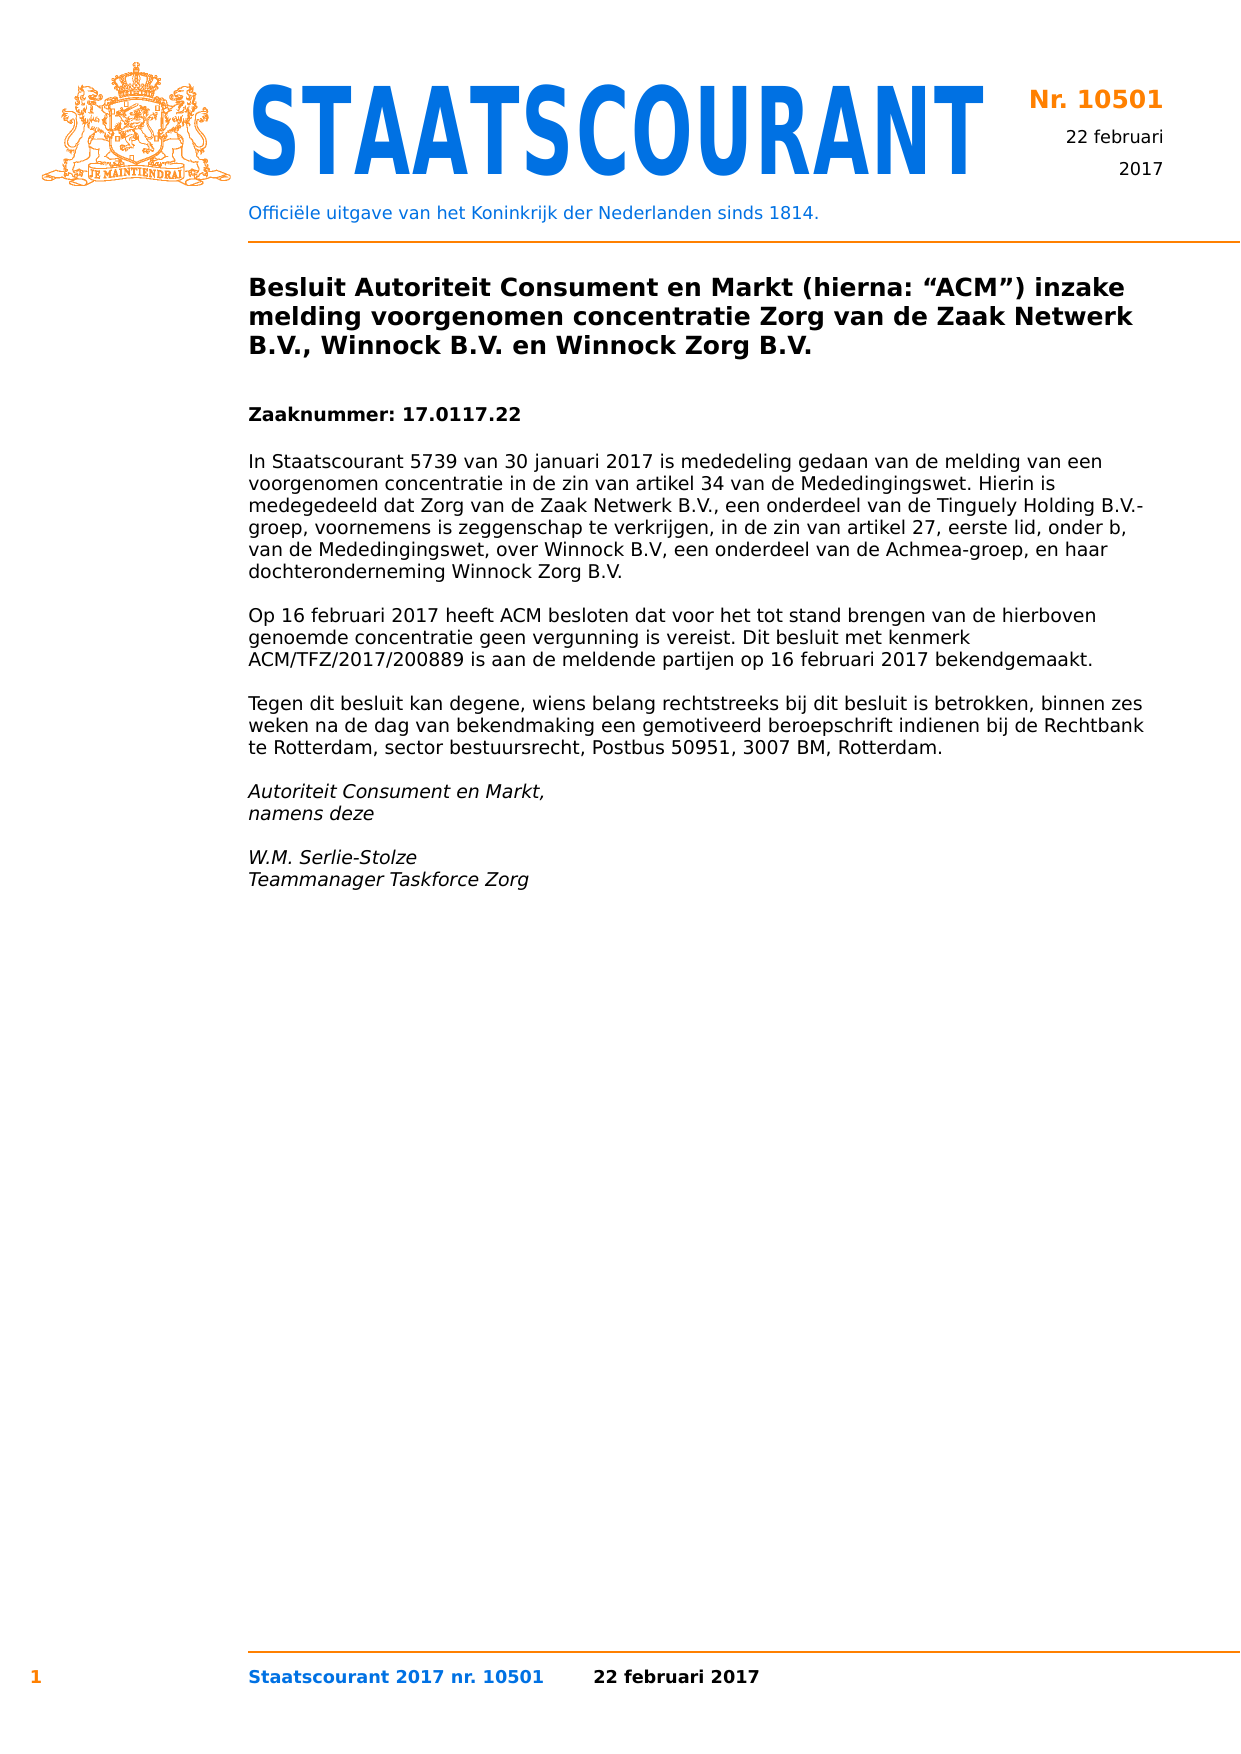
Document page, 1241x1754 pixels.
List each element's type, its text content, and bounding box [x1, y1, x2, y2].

text Tegen dit besluit kan degene, wiens belang rechtstreeks bij dit besluit is betrokken, binnen zes weken na de dag van bekendmaking een gemotiveerd beroepschrift indienen bij de Rechtbank te Rotterdam, sector bestuursrecht, Postbus 50951, 3007 BM, Rotterdam. [248, 693, 1163, 759]
table_header STAATSCOURANT [248, 62, 998, 203]
table_header Nr. 10501 [998, 62, 1240, 121]
text Autoriteit Consument en Markt, namens deze W.M. Serlie-Stolze Teammanager Taskforce Zorg [248, 781, 1163, 891]
subtitle Besluit Autoriteit Consument en Markt (hierna: “ACM”) inzake melding voorgenomen concentratie Zorg van de Zaak Netwerk B.V., Winnock B.V. en Winnock Zorg B.V. [248, 273, 1163, 361]
subtitle Zaaknummer: 17.0117.22 [248, 404, 1163, 426]
table_cell Officiële uitgave van het Koninkrijk der Nederlanden sinds 1814. [248, 203, 1240, 241]
table_header [25, 62, 248, 241]
table_cell 22 februari [998, 121, 1240, 153]
text Op 16 februari 2017 heeft ACM besloten dat voor het tot stand brengen van de hierboven genoemde concentratie geen vergunning is vereist. Dit besluit met kenmerk ACM/TFZ/2017/200889 is aan de meldende partijen op 16 februari 2017 bekendgemaakt. [248, 605, 1163, 671]
picture [41, 62, 231, 186]
text In Staatscourant 5739 van 30 januari 2017 is mededeling gedaan van de melding van een voorgenomen concentratie in de zin van artikel 34 van de Mededingingswet. Hierin is medegedeeld dat Zorg van de Zaak Netwerk B.V., een onderdeel van de Tinguely Holding B.V.-groep, voornemens is zeggenschap te verkrijgen, in de zin van artikel 27, eerste lid, onder b, van de Mededingingswet, over Winnock B.V, een onderdeel van de Achmea-groep, en haar dochteronderneming Winnock Zorg B.V. [248, 451, 1163, 583]
table_cell 2017 [998, 153, 1240, 203]
